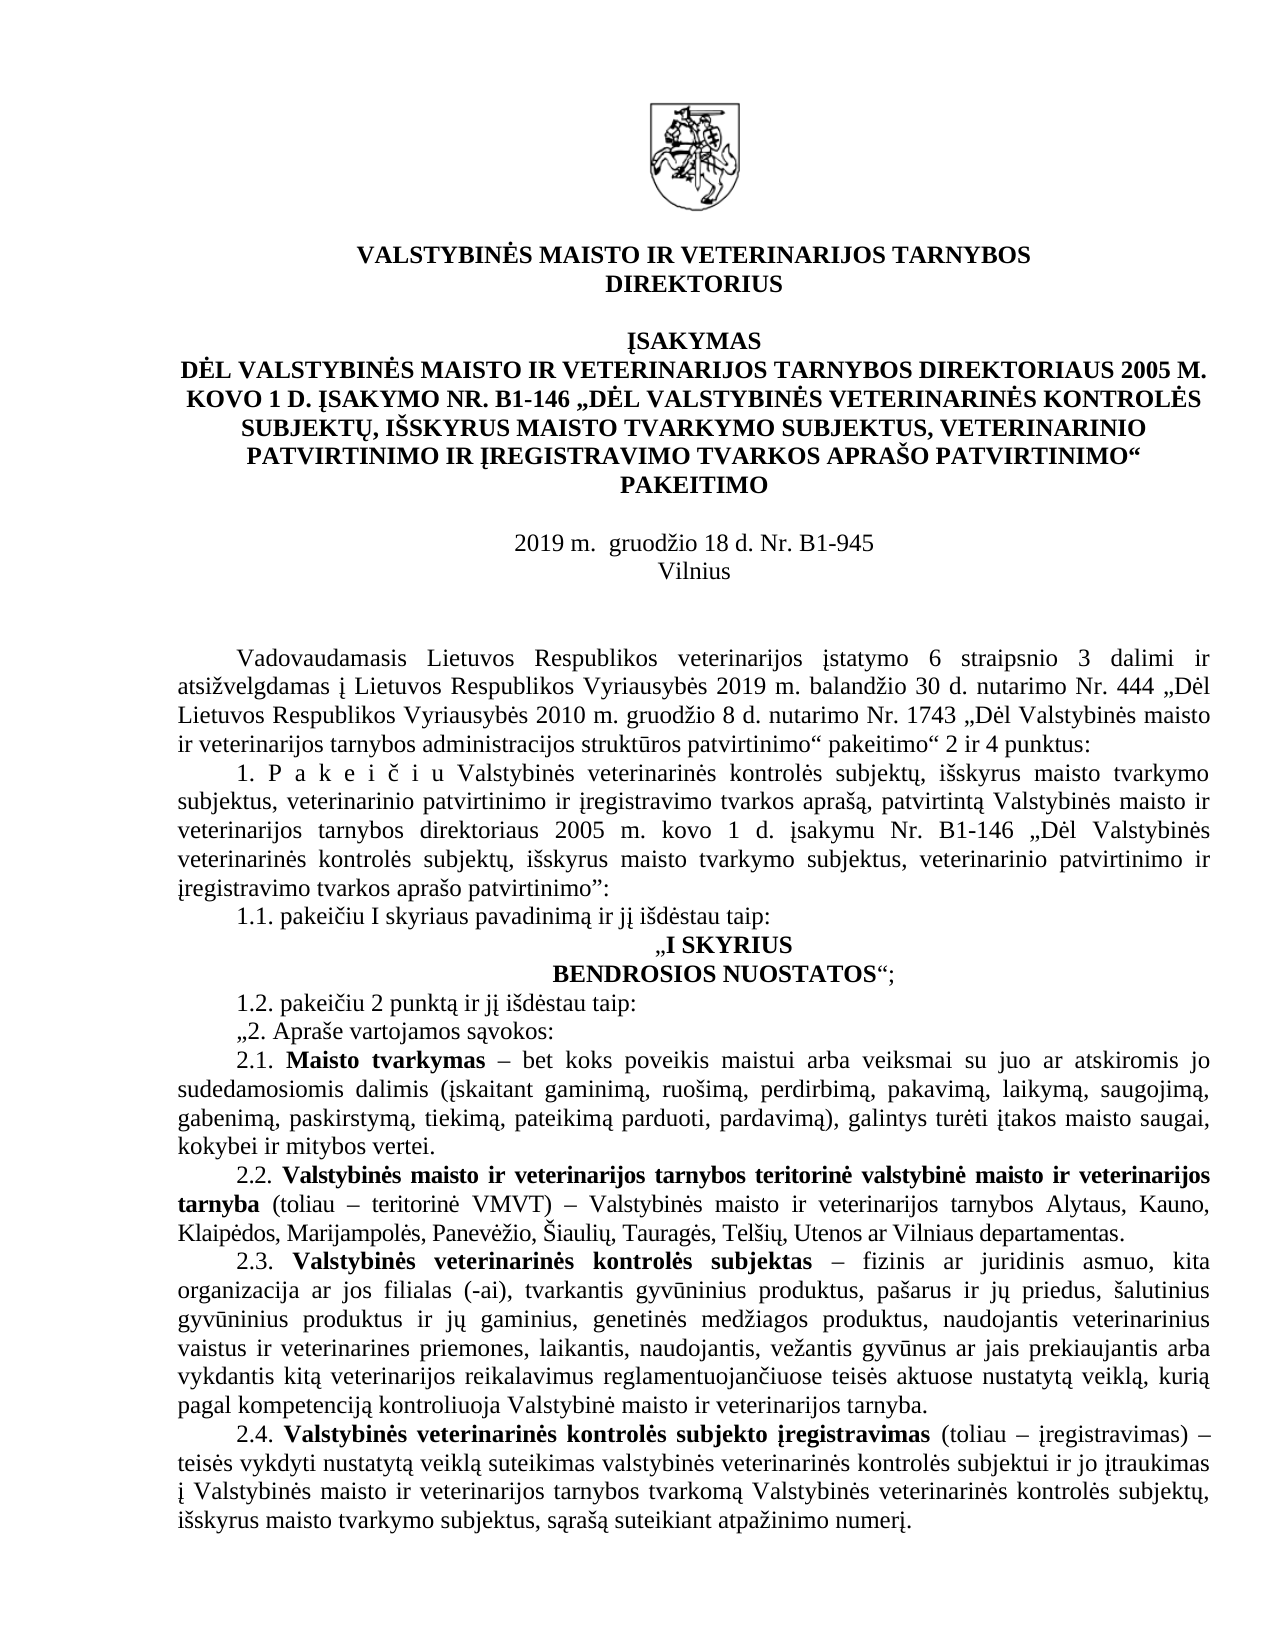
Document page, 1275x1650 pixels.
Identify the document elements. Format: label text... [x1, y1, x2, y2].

text DĖL VALSTYBINĖS MAISTO IR VETERINARIJOS TARNYBOS DIREKTORIAUS 2005 m. kovo 1 d. įsakymo Nr. B1-146 „DĖL valstybinės veterinarinės kontrolės SUBJeKTŲ, išskyrus maisto tvarkymo subjektus, veterinarinio patvirtinimo ir Įregistravimo TVARKOS APRAŠO patvirtinimo“ PAKEITIMO [177, 355, 1211, 499]
text 2.4. Valstybinės veterinarinės kontrolės subjekto įregistravimas (toliau – įregistravimas) – teisės vykdyti nustatytą veiklą suteikimas valstybinės veterinarinės kontrolės subjektui ir jo įtraukimas į Valstybinės maisto ir veterinarijos tarnybos tvarkomą Valstybinės veterinarinės kontrolės subjektų, išskyrus maisto tvarkymo subjektus, sąrašą suteikiant atpažinimo numerį. [177, 1419, 1211, 1534]
text „2. Apraše vartojamos sąvokos: [177, 1016, 1211, 1045]
text ĮSAKYMAS [177, 326, 1211, 355]
text VALSTYBINĖS MAISTO IR VETERINARIJOS TARNYBOS [177, 240, 1211, 269]
text BENDROSIOS NUOSTATOS“; [177, 959, 1211, 988]
text 2.1. Maisto tvarkymas – bet koks poveikis maistui arba veiksmai su juo ar atskiromis jo sudedamosiomis dalimis (įskaitant gaminimą, ruošimą, perdirbimą, pakavimą, laikymą, saugojimą, gabenimą, paskirstymą, tiekimą, pateikimą parduoti, pardavimą), galintys turėti įtakos maisto saugai, kokybei ir mitybos vertei. [177, 1045, 1211, 1160]
text 2.3. Valstybinės veterinarinės kontrolės subjektas – fizinis ar juridinis asmuo, kita organizacija ar jos filialas (-ai), tvarkantis gyvūninius produktus, pašarus ir jų priedus, šalutinius gyvūninius produktus ir jų gaminius, genetinės medžiagos produktus, naudojantis veterinarinius vaistus ir veterinarines priemones, laikantis, naudojantis, vežantis gyvūnus ar jais prekiaujantis arba vykdantis kitą veterinarijos reikalavimus reglamentuojančiuose teisės aktuose nustatytą veiklą, kurią pagal kompetenciją kontroliuoja Valstybinė maisto ir veterinarijos tarnyba. [177, 1246, 1211, 1419]
text Vadovaudamasis Lietuvos Respublikos veterinarijos įstatymo 6 straipsnio 3 dalimi ir atsižvelgdamas į Lietuvos Respublikos Vyriausybės 2019 m. balandžio 30 d. nutarimo Nr. 444 „Dėl Lietuvos Respublikos Vyriausybės 2010 m. gruodžio 8 d. nutarimo Nr. 1743 „Dėl Valstybinės maisto ir veterinarijos tarnybos administracijos struktūros patvirtinimo“ pakeitimo“ 2 ir 4 punktus: [177, 643, 1211, 758]
text 1.1. pakeičiu I skyriaus pavadinimą ir jį išdėstau taip: [177, 901, 1211, 930]
text Vilnius [177, 556, 1211, 585]
text 2019 m. gruodžio 18 d. Nr. B1-945 [177, 528, 1211, 556]
text 2.2. Valstybinės maisto ir veterinarijos tarnybos teritorinė valstybinė maisto ir veterinarijos tarnyba (toliau – teritorinė VMVT) – Valstybinės maisto ir veterinarijos tarnybos Alytaus, Kauno, Klaipėdos, Marijampolės, Panevėžio, Šiaulių, Tauragės, Telšių, Utenos ar Vilniaus departamentas. [177, 1160, 1211, 1246]
text „I SKYRIUS [177, 930, 1211, 959]
text DIREKTORIUS [177, 269, 1211, 298]
text 1. P a k e i č i u Valstybinės veterinarinės kontrolės subjektų, išskyrus maisto tvarkymo subjektus, veterinarinio patvirtinimo ir įregistravimo tvarkos aprašą, patvirtintą Valstybinės maisto ir veterinarijos tarnybos direktoriaus 2005 m. kovo 1 d. įsakymu Nr. B1-146 „Dėl Valstybinės veterinarinės kontrolės subjektų, išskyrus maisto tvarkymo subjektus, veterinarinio patvirtinimo ir įregistravimo tvarkos aprašo patvirtinimo”: [177, 758, 1211, 901]
text 1.2. pakeičiu 2 punktą ir jį išdėstau taip: [177, 988, 1211, 1016]
